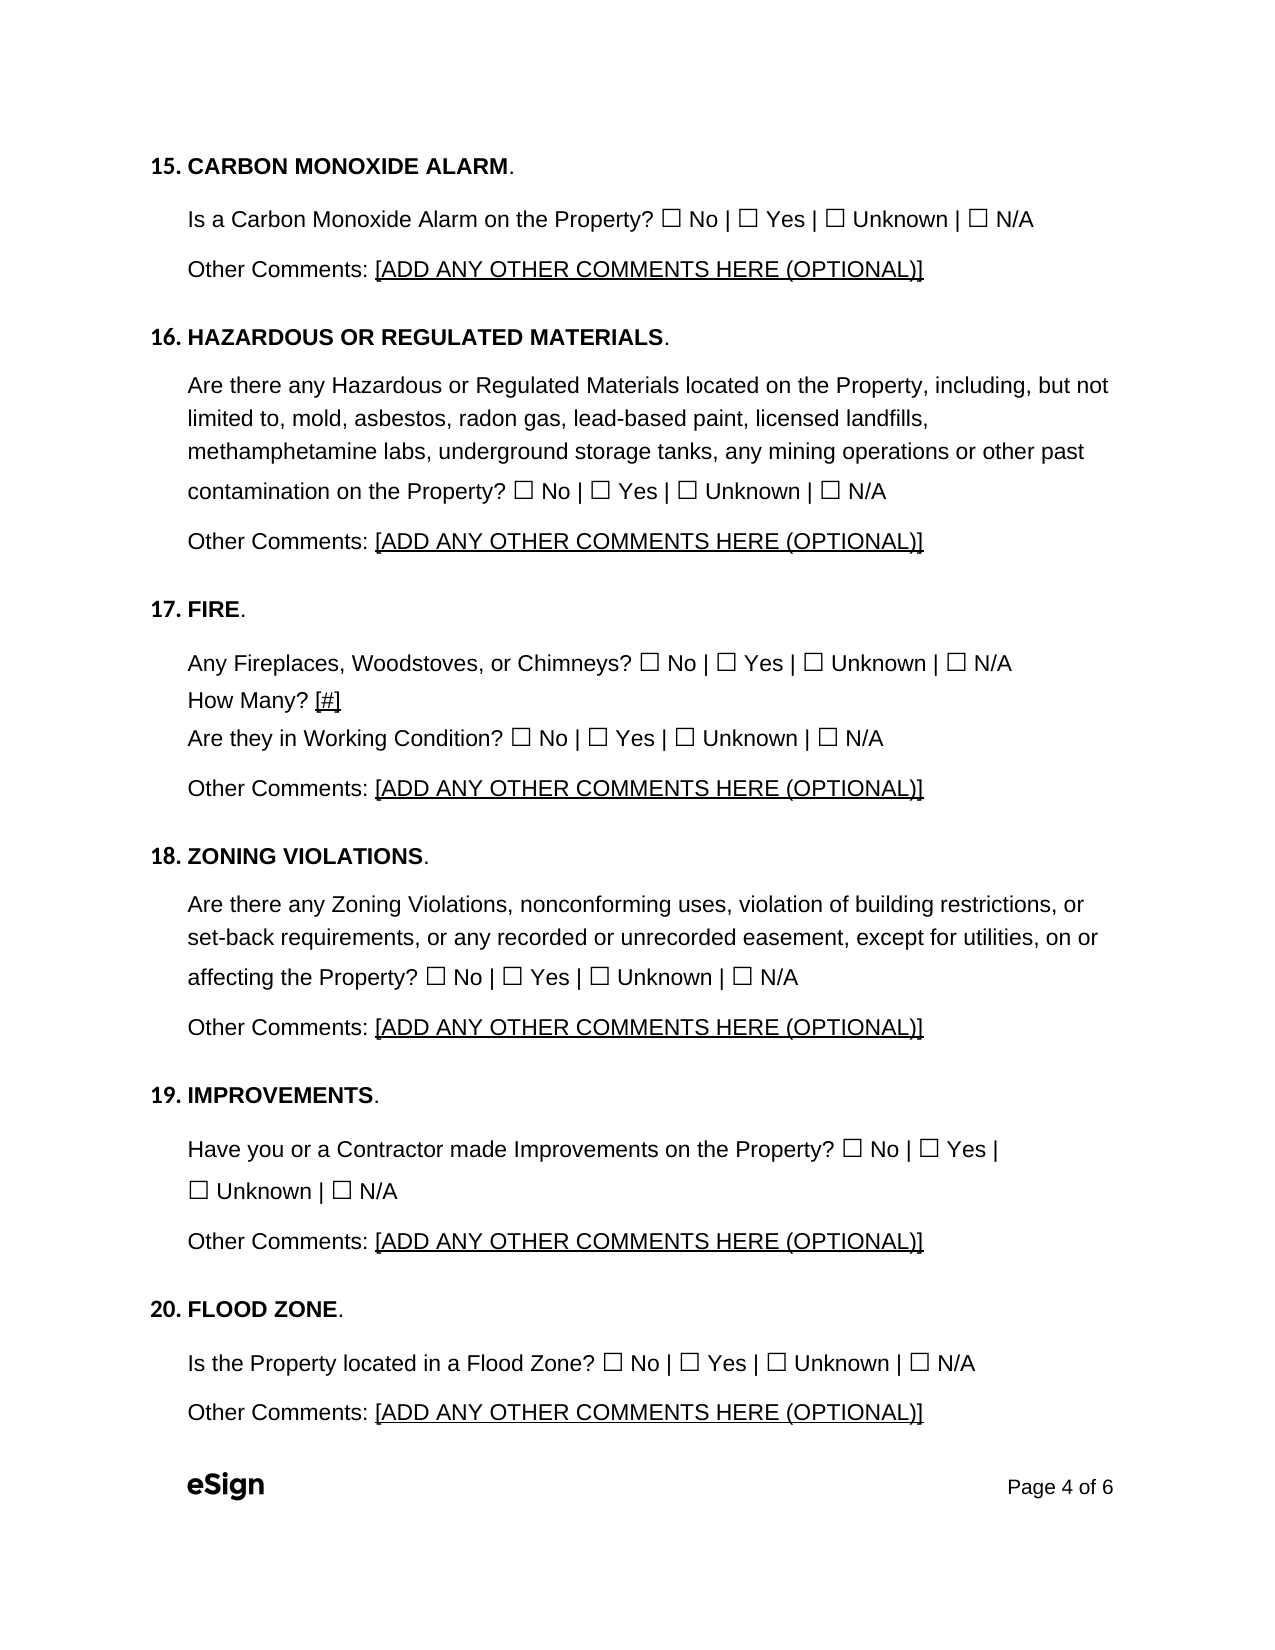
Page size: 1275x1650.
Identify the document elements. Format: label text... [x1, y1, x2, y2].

list FIRE. [150, 593, 1125, 624]
list FLOOD ZONE. [150, 1293, 1125, 1324]
list CARBON MONOXIDE ALARM. [150, 150, 1125, 181]
text ☐ Unknown | ☐ N/A [187, 1173, 1125, 1207]
text Are there any Zoning Violations, nonconforming uses, violation of building restrictions, or set-back requirements, or any recorded or unrecorded easement, except for utilities, on or affecting the Property? ☐ No | ☐ Yes | ☐ Unknown | ☐ N/A [187, 891, 1125, 993]
subtitle How Many? [#] [187, 687, 1125, 713]
text Is a Carbon Monoxide Alarm on the Property? ☐ No | ☐ Yes | ☐ Unknown | ☐ N/A [187, 201, 1125, 235]
subtitle Other Comments: [ADD ANY OTHER COMMENTS HERE (OPTIONAL)] [187, 528, 1125, 554]
list ZONING VIOLATIONS. [150, 840, 1125, 871]
text Any Fireplaces, Woodstoves, or Chimneys? ☐ No | ☐ Yes | ☐ Unknown | ☐ N/A [187, 644, 1125, 678]
list HAZARDOUS OR REGULATED MATERIALS. [150, 321, 1125, 352]
list IMPROVEMENTS. [150, 1079, 1125, 1110]
subtitle Other Comments: [ADD ANY OTHER COMMENTS HERE (OPTIONAL)] [187, 1014, 1125, 1040]
text Have you or a Contractor made Improvements on the Property? ☐ No | ☐ Yes | [187, 1130, 1125, 1164]
text Are there any Hazardous or Regulated Materials located on the Property, including, but not limited to, mold, asbestos, radon gas, lead-based paint, licensed landfills, methamphetamine labs, underground storage tanks, any mining operations or other past contamination on the Property? ☐ No | ☐ Yes | ☐ Unknown | ☐ N/A [187, 372, 1125, 507]
text Is the Property located in a Flood Zone? ☐ No | ☐ Yes | ☐ Unknown | ☐ N/A [187, 1344, 1125, 1378]
subtitle Are they in Working Condition? ☐ No | ☐ Yes | ☐ Unknown | ☐ N/A [187, 719, 1125, 754]
subtitle Other Comments: [ADD ANY OTHER COMMENTS HERE (OPTIONAL)] [187, 1228, 1125, 1254]
subtitle Other Comments: [ADD ANY OTHER COMMENTS HERE (OPTIONAL)] [187, 1399, 1125, 1426]
subtitle Other Comments: [ADD ANY OTHER COMMENTS HERE (OPTIONAL)] [187, 774, 1125, 801]
subtitle Other Comments: [ADD ANY OTHER COMMENTS HERE (OPTIONAL)] [187, 256, 1125, 282]
